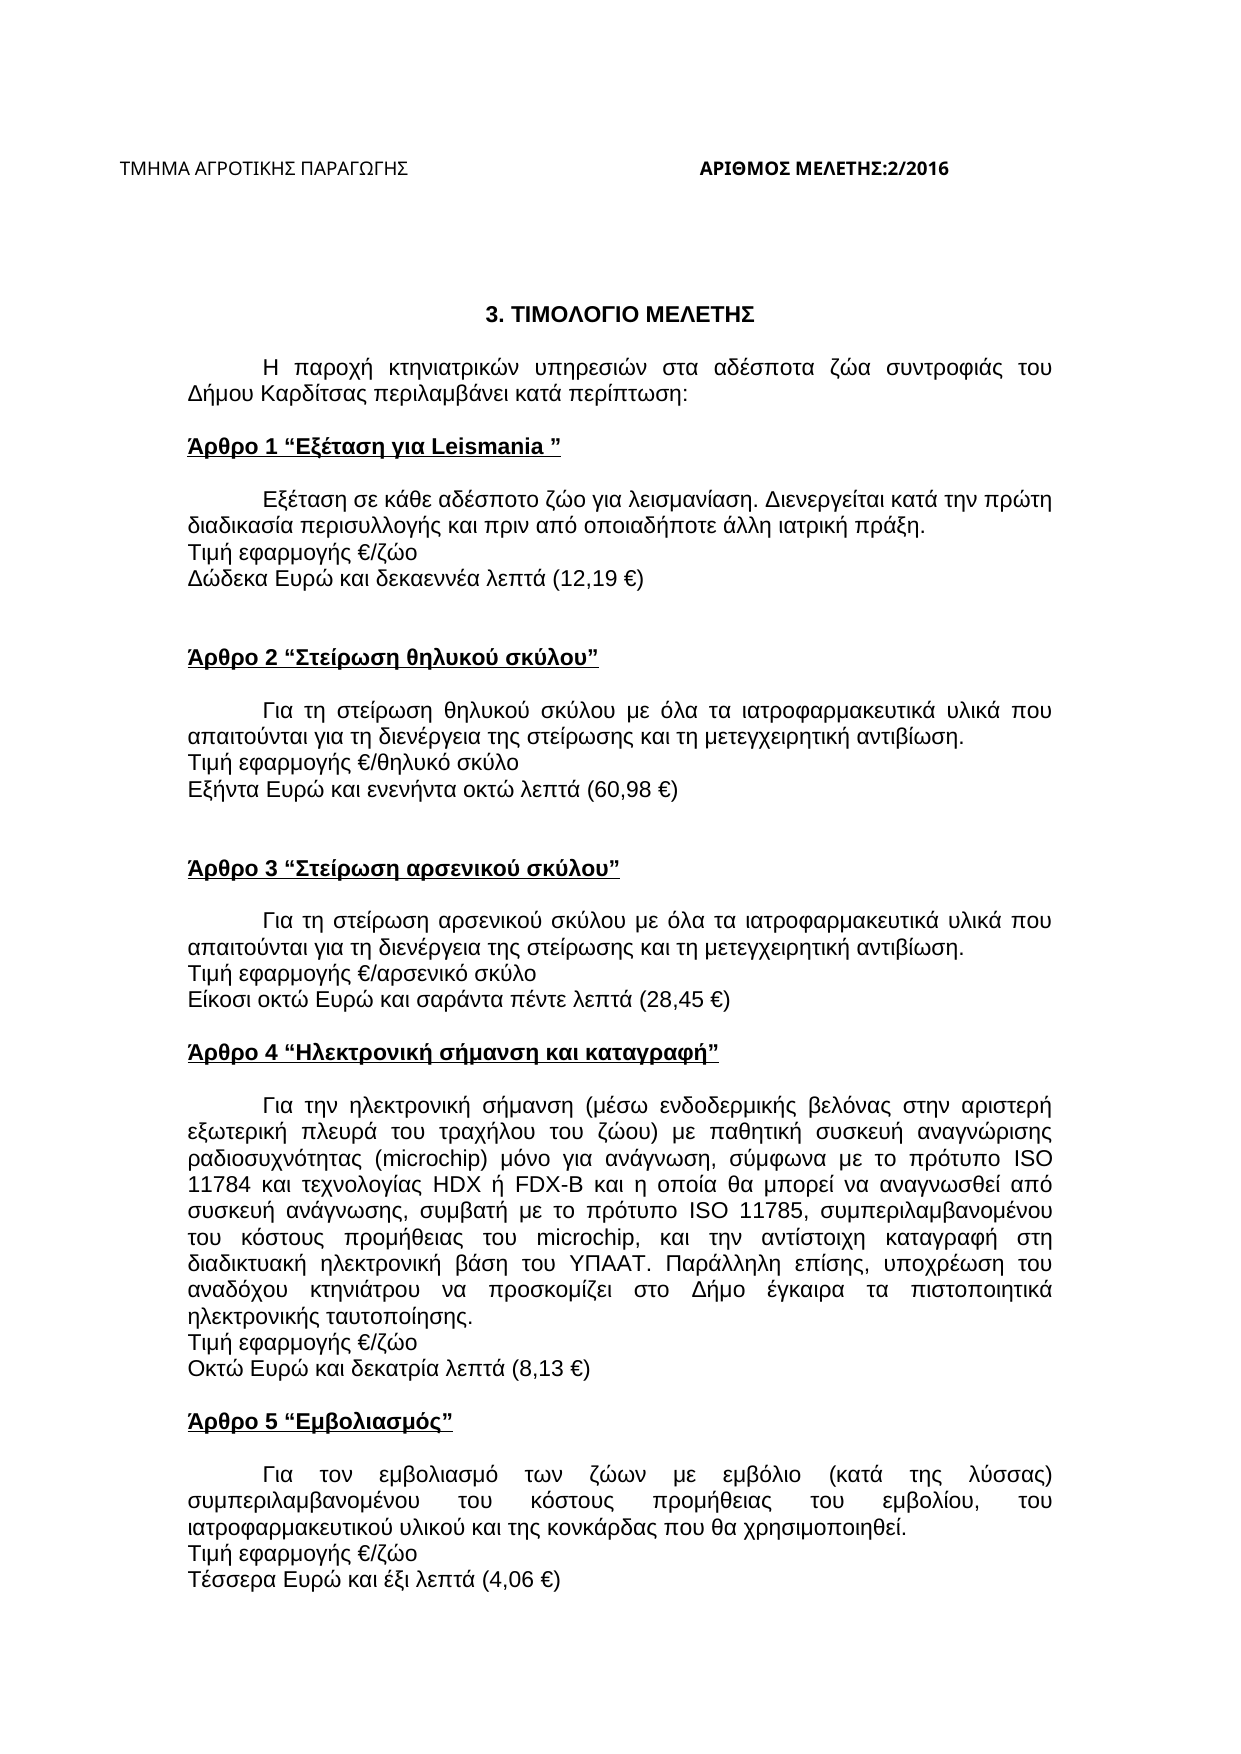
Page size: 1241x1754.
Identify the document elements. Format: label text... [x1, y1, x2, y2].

text Για τη στείρωση αρσενικού σκύλου με όλα τα ιατροφαρμακευτικά υλικά που απαιτούνται για τη διενέργεια της στείρωσης και τη μετεγχειρητική αντιβίωση. [187, 907, 1053, 960]
text Δώδεκα Ευρώ και δεκαεννέα λεπτά (12,19 €) [187, 565, 1053, 591]
table_cell ΑΡΙΘΜΟΣ ΜΕΛΕΤΗΣ:2/2016 [688, 150, 1133, 244]
text Για την ηλεκτρονική σήμανση (μέσω ενδοδερμικής βελόνας στην αριστερή εξωτερική πλευρά του τραχήλου του ζώου) με παθητική συσκευή αναγνώρισης ραδιοσυχνότητας (microchip) μόνο για ανάγνωση, σύμφωνα με το πρότυπο ISO 11784 και τεχνολογίας HDX ή FDX-B και η οποία θα μπορεί να αναγνωσθεί από συσκευή ανάγνωσης, συμβατή με το πρότυπο ISO 11785, συμπεριλαμβανομένου του κόστους προμήθειας του microchip, και την αντίστοιχη καταγραφή στη διαδικτυακή ηλεκτρονική βάση του ΥΠΑΑΤ. Παράλληλη επίσης, υποχρέωση του αναδόχου κτηνιάτρου να προσκομίζει στο Δήμο έγκαιρα τα πιστοποιητικά ηλεκτρονικής ταυτοποίησης. [187, 1092, 1053, 1329]
text Οκτώ Ευρώ και δεκατρία λεπτά (8,13 €) [187, 1355, 1053, 1382]
text Τιμή εφαρμογής €/αρσενικό σκύλο [187, 960, 1053, 986]
text Τέσσερα Ευρώ και έξι λεπτά (4,06 €) [187, 1566, 1053, 1593]
text Άρθρο 5 “Εμβολιασμός” [187, 1408, 1053, 1434]
text Άρθρο 1 “Εξέταση για Leismania ” [187, 433, 1053, 459]
text Για τη στείρωση θηλυκού σκύλου με όλα τα ιατροφαρμακευτικά υλικά που απαιτούνται για τη διενέργεια της στείρωσης και τη μετεγχειρητική αντιβίωση. [187, 697, 1053, 749]
text Για τον εμβολιασμό των ζώων με εμβόλιο (κατά της λύσσας) συμπεριλαμβανομένου του κόστους προμήθειας του εμβολίου, του ιατροφαρμακευτικού υλικού και της κονκάρδας που θα χρησιμοποιηθεί. [187, 1461, 1053, 1540]
text Εξέταση σε κάθε αδέσποτο ζώο για λεισμανίαση. Διενεργείται κατά την πρώτη διαδικασία περισυλλογής και πριν από οποιαδήποτε άλλη ιατρική πράξη. [187, 486, 1053, 538]
text Άρθρο 4 “Ηλεκτρονική σήμανση και καταγραφή” [187, 1039, 1053, 1066]
text Τιμή εφαρμογής €/ζώο [187, 1329, 1053, 1355]
table_cell [641, 150, 688, 244]
table_cell ΤΜΗΜΑ ΑΓΡΟΤΙΚΗΣ ΠΑΡΑΓΩΓΗΣ [108, 150, 641, 244]
text Τιμή εφαρμογής €/ζώο [187, 538, 1053, 565]
text Τιμή εφαρμογής €/θηλυκό σκύλο [187, 749, 1053, 776]
text Είκοσι οκτώ Ευρώ και σαράντα πέντε λεπτά (28,45 €) [187, 986, 1053, 1013]
text 3. ΤΙΜΟΛΟΓΙΟ ΜΕΛΕΤΗΣ [187, 301, 1053, 328]
text Άρθρο 3 “Στείρωση αρσενικού σκύλου” [187, 855, 1053, 881]
text Άρθρο 2 “Στείρωση θηλυκού σκύλου” [187, 644, 1053, 670]
text Η παροχή κτηνιατρικών υπηρεσιών στα αδέσποτα ζώα συντροφιάς του Δήμου Καρδίτσας περιλαμβάνει κατά περίπτωση: [187, 354, 1053, 407]
text Τιμή εφαρμογής €/ζώο [187, 1540, 1053, 1566]
text Εξήντα Ευρώ και ενενήντα οκτώ λεπτά (60,98 €) [187, 776, 1053, 802]
